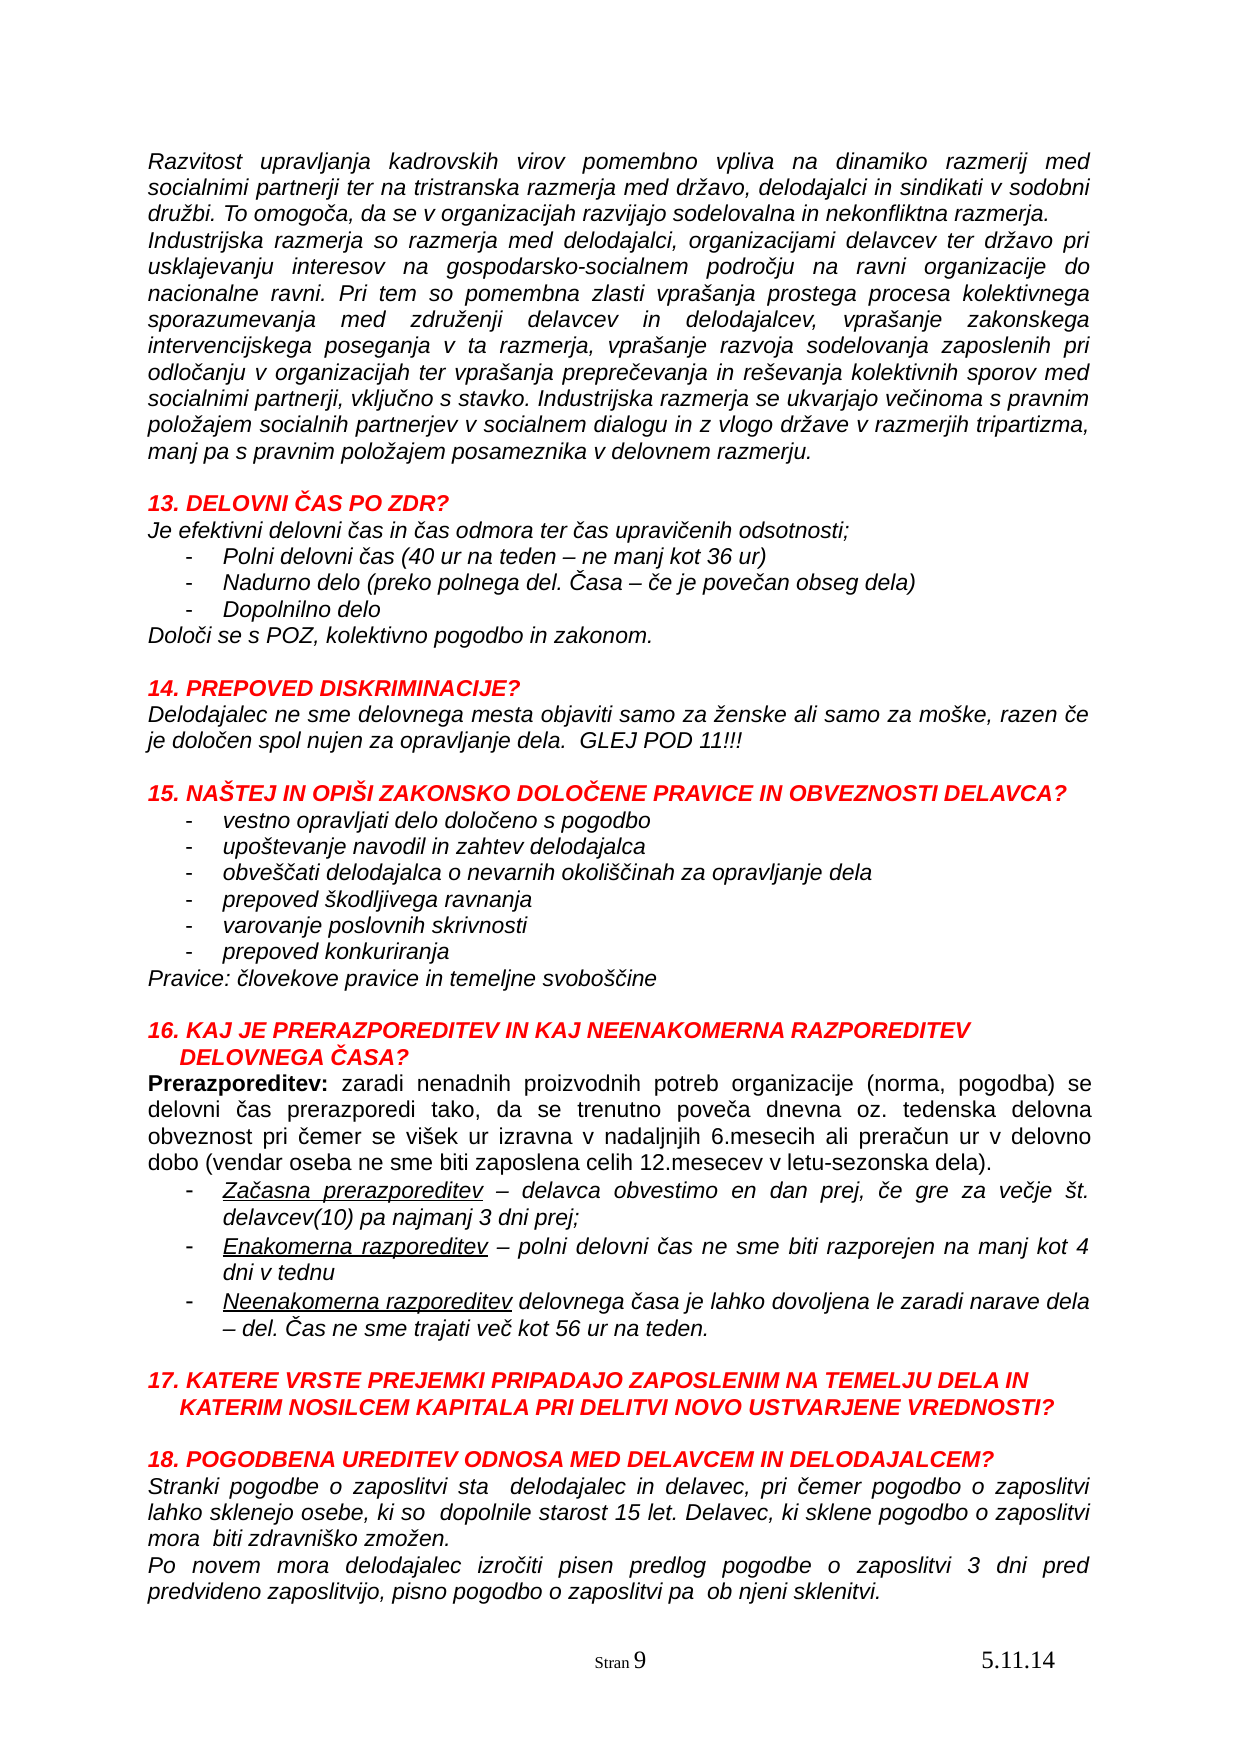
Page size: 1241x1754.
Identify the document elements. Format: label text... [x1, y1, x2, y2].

text 16. Kaj je prerazporeditev in kaj neenakomerna razporeditev [148, 1017, 1092, 1044]
text 18. Pogodbena ureditev odnosa med delavcem in delodajalcem? [148, 1446, 1092, 1473]
list Dopolnilno delo [185, 596, 1092, 622]
text Stranki pogodbe o zaposlitvi sta delodajalec in delavec, pri čemer pogodbo o zaposlitvi lahko sklenejo osebe, ki so dopolnile starost 15 let. Delavec, ki sklene pogodbo o zaposlitvi mora biti zdravniško zmožen. [148, 1473, 1092, 1552]
list Enakomerna razporeditev – polni delovni čas ne sme biti razporejen na manj kot 4 dni v tednu [185, 1231, 1092, 1286]
list Nadurno delo (preko polnega del. Časa – če je povečan obseg dela) [185, 569, 1092, 596]
text Prerazporeditev: zaradi nenadnih proizvodnih potreb organizacije (norma, pogodba) se delovni čas prerazporedi tako, da se trenutno poveča dnevna oz. tedenska delovna obveznost pri čemer se višek ur izravna v nadaljnjih 6.mesecih ali preračun ur v delovno dobo (vendar oseba ne sme biti zaposlena celih 12.mesecev v letu-sezonska dela). [148, 1070, 1092, 1176]
text katerim nosilcem kapitala pri delitvi novo ustvarjene vrednosti? [148, 1393, 1092, 1420]
text 17. Katere vrste prejemki pripadajo zaposlenim na temelju dela in [148, 1367, 1092, 1393]
list prepoved konkuriranja [185, 938, 1092, 965]
text Razvitost upravljanja kadrovskih virov pomembno vpliva na dinamiko razmerij med socialnimi partnerji ter na tristranska razmerja med državo, delodajalci in sindikati v sodobni družbi. To omogoča, da se v organizacijah razvijajo sodelovalna in nekonfliktna razmerja. [148, 148, 1092, 227]
text Industrijska razmerja so razmerja med delodajalci, organizacijami delavcev ter državo pri usklajevanju interesov na gospodarsko-socialnem področju na ravni organizacije do nacionalne ravni. Pri tem so pomembna zlasti vprašanja prostega procesa kolektivnega sporazumevanja med združenji delavcev in delodajalcev, vprašanje zakonskega intervencijskega poseganja v ta razmerja, vprašanje razvoja sodelovanja zaposlenih pri odločanju v organizacijah ter vprašanja preprečevanja in reševanja kolektivnih sporov med socialnimi partnerji, vključno s stavko. Industrijska razmerja se ukvarjajo večinoma s pravnim položajem socialnih partnerjev v socialnem dialogu in z vlogo države v razmerjih tripartizma, manj pa s pravnim položajem posameznika v delovnem razmerju. [148, 227, 1092, 464]
list vestno opravljati delo določeno s pogodbo [185, 807, 1092, 833]
list prepoved škodljivega ravnanja [185, 886, 1092, 912]
list Začasna prerazporeditev – delavca obvestimo en dan prej, če gre za večje št. delavcev(10) pa najmanj 3 dni prej; [185, 1176, 1092, 1231]
text Delodajalec ne sme delovnega mesta objaviti samo za ženske ali samo za moške, razen če je določen spol nujen za opravljanje dela. GLEJ POD 11!!! [148, 701, 1092, 754]
text Je efektivni delovni čas in čas odmora ter čas upravičenih odsotnosti; [148, 517, 1092, 543]
list Neenakomerna razporeditev delovnega časa je lahko dovoljena le zaradi narave dela – del. Čas ne sme trajati več kot 56 ur na teden. [185, 1286, 1092, 1341]
text 13. Delovni čas po ZDR? [148, 490, 1092, 517]
list varovanje poslovnih skrivnosti [185, 912, 1092, 938]
text 15. Naštej in opiši zakonsko določene pravice in obveznosti delavca? [148, 780, 1092, 807]
text Po novem mora delodajalec izročiti pisen predlog pogodbe o zaposlitvi 3 dni pred predvideno zaposlitvijo, pisno pogodbo o zaposlitvi pa ob njeni sklenitvi. [148, 1552, 1092, 1604]
text Pravice: človekove pravice in temeljne svoboščine [148, 965, 1092, 991]
list upoštevanje navodil in zahtev delodajalca [185, 833, 1092, 859]
text Določi se s POZ, kolektivno pogodbo in zakonom. [148, 622, 1092, 648]
text 14. Prepoved diskriminacije? [148, 675, 1092, 701]
list obveščati delodajalca o nevarnih okoliščinah za opravljanje dela [185, 859, 1092, 886]
list Polni delovni čas (40 ur na teden – ne manj kot 36 ur) [185, 543, 1092, 569]
text delovnega časa? [148, 1044, 1092, 1070]
